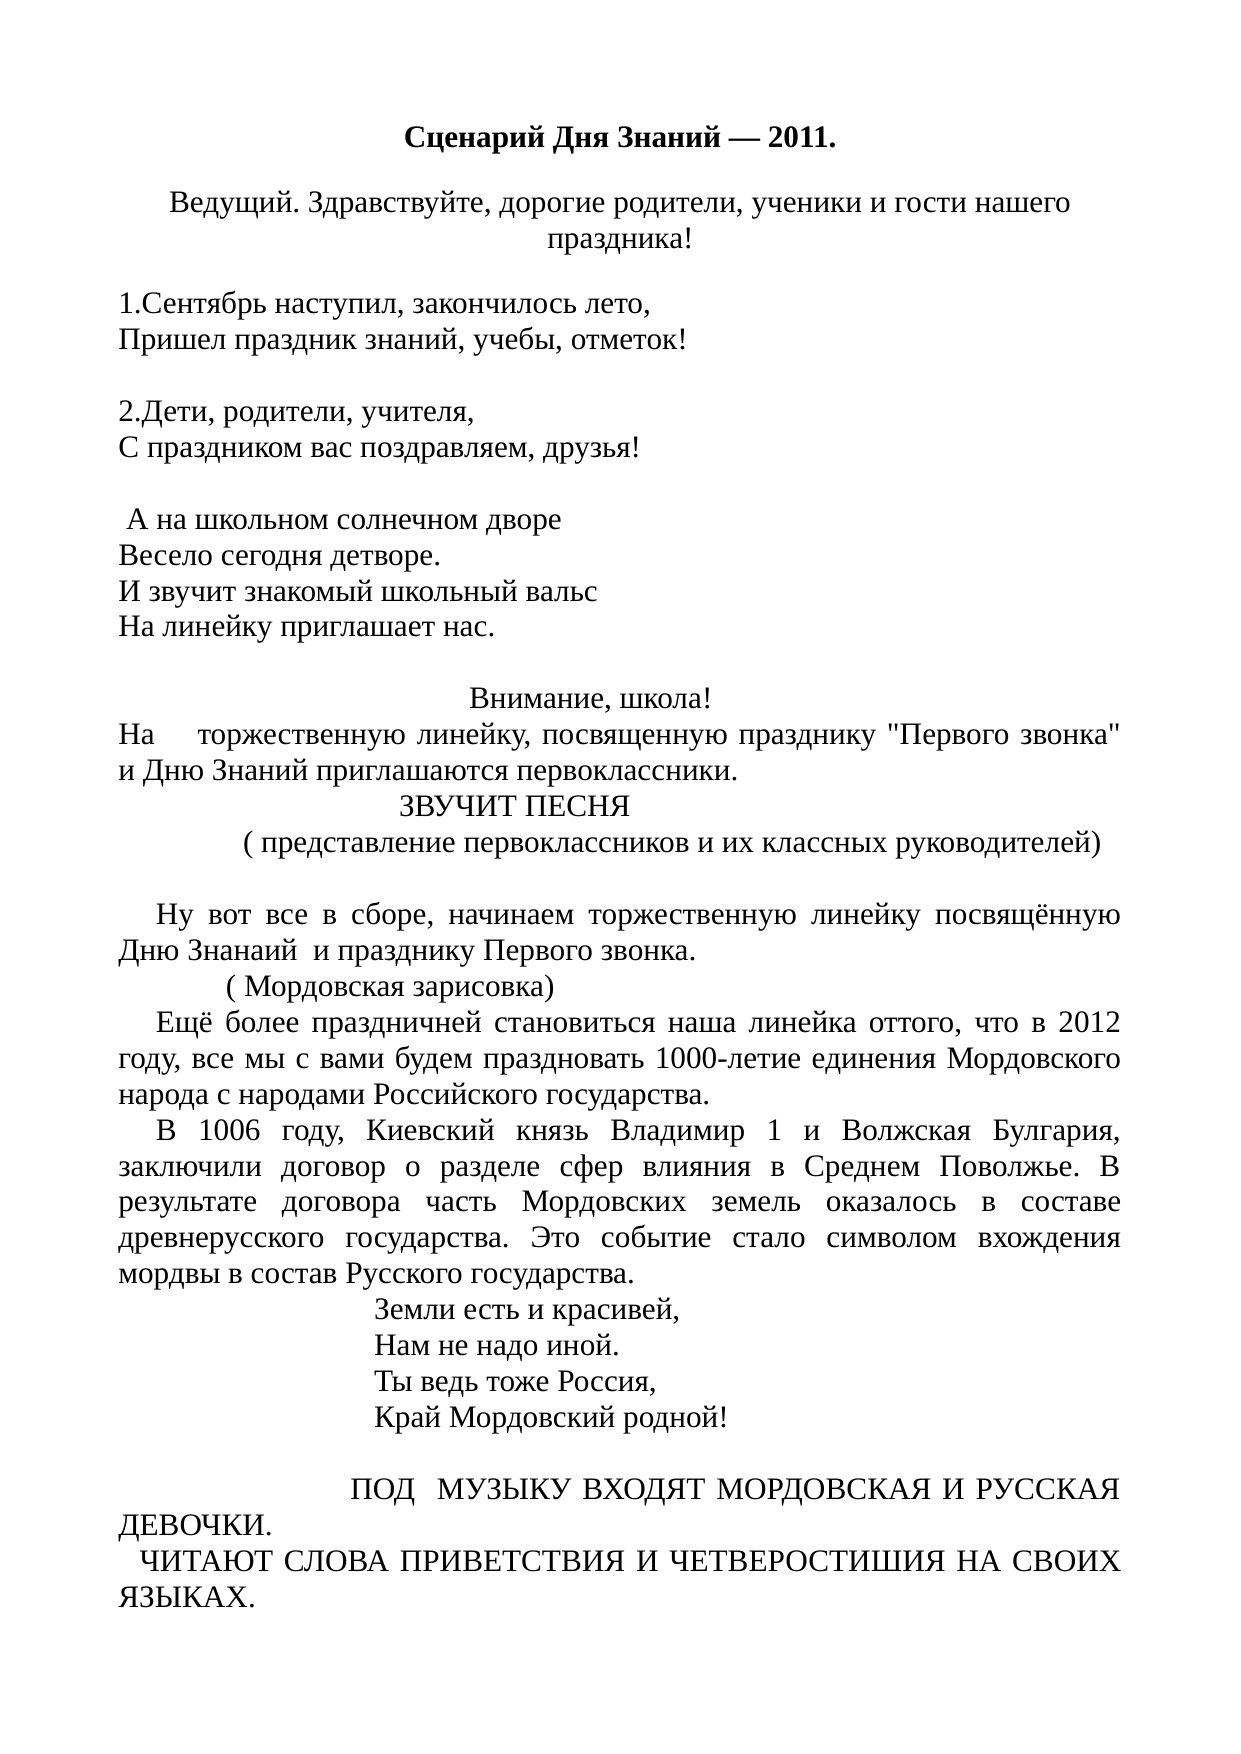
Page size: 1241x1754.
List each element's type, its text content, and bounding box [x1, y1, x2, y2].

text Пришел праздник знаний, учебы, отметок! [118, 320, 1122, 356]
text Ведущий. Здравствуйте, дорогие родители, ученики и гости нашего праздника! [118, 183, 1122, 255]
text ( Мордовская зарисовка) [118, 967, 1122, 1003]
text Ещё более праздничней становиться наша линейка оттого, что в 2012 году, все мы с вами будем праздновать 1000-летие единения Мордовского народа с народами Российского государства. [118, 1003, 1122, 1111]
text 2.Дети, родители, учителя, [118, 392, 1122, 428]
text Земли есть и красивей, [118, 1291, 1122, 1326]
text Край Мордовский родной! [118, 1398, 1122, 1434]
text Весело сегодня детворе. [118, 536, 1122, 572]
text С праздником вас поздравляем, друзья! [118, 428, 1122, 464]
text ЧИТАЮТ СЛОВА ПРИВЕТСТВИЯ И ЧЕТВЕРОСТИШИЯ НА СВОИХ ЯЗЫКАХ. [118, 1542, 1122, 1614]
text Внимание, школа! [118, 679, 1122, 716]
text Ну вот все в сборе, начинаем торжественную линейку посвящённую Дню Знанаий и празднику Первого звонка. [118, 895, 1122, 967]
text Сценарий Дня Знаний — 2011. [118, 118, 1122, 154]
text ЗВУЧИТ ПЕСНЯ [118, 787, 1122, 823]
text Нам не надо иной. [118, 1326, 1122, 1362]
text На торжественную линейку, посвященную празднику "Первого звонка" и Дню Знаний приглашаются первоклассники. [118, 716, 1122, 787]
text ПОД МУЗЫКУ ВХОДЯТ МОРДОВСКАЯ И РУССКАЯ ДЕВОЧКИ. [118, 1470, 1122, 1542]
text А на школьном солнечном дворе [118, 500, 1122, 536]
table_header [150, 859, 330, 895]
text 1.Сентябрь наступил, закончилось лето, [118, 284, 1122, 320]
text На линейку приглашает нас. [118, 608, 1122, 644]
text И звучит знакомый школьный вальс [118, 572, 1122, 608]
text ( представление первоклассников и их классных руководителей) [118, 823, 1122, 859]
text В 1006 году, Киевский князь Владимир 1 и Волжская Булгария, заключили договор о разделе сфер влияния в Среднем Поволжье. В результате договора часть Мордовских земель оказалось в составе древнерусского государства. Это событие стало символом вхождения мордвы в состав Русского государства. [118, 1111, 1122, 1291]
table_header [330, 859, 1090, 895]
text Ты ведь тоже Россия, [118, 1362, 1122, 1398]
